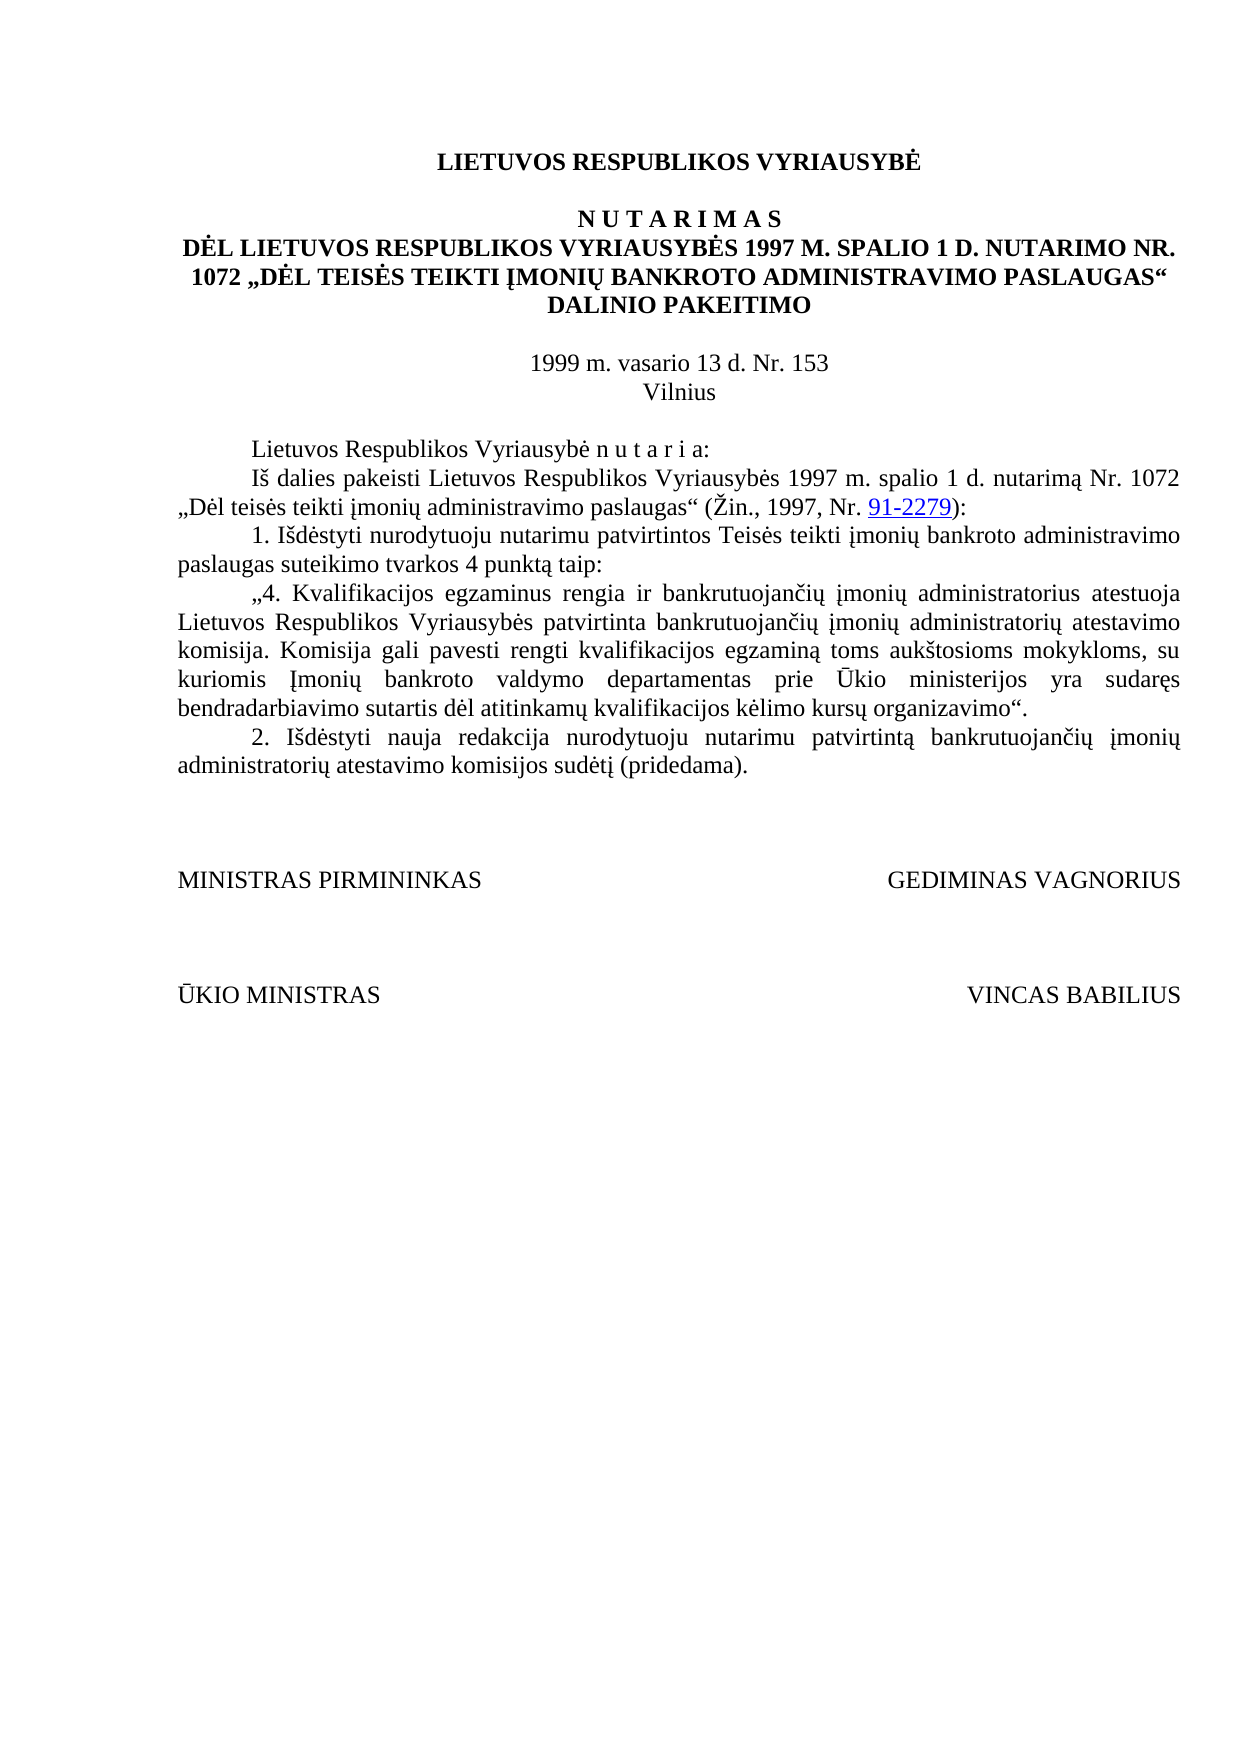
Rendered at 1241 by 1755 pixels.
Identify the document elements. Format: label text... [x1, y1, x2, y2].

text Ūkio ministras Vincas Babilius [177, 981, 1181, 1009]
text Vilnius [177, 377, 1181, 406]
text Lietuvos Respublikos Vyriausybė nutaria: [177, 434, 1181, 463]
text 2. Išdėstyti nauja redakcija nurodytuoju nutarimu patvirtintą bankrutuojančių įmonių administratorių atestavimo komisijos sudėtį (pridedama). [177, 722, 1181, 779]
text Ministras Pirmininkas Gediminas Vagnorius [177, 866, 1181, 894]
text LIETUVOS RESPUBLIKOS VYRIAUSYBĖ [177, 147, 1181, 176]
text „4. Kvalifikacijos egzaminus rengia ir bankrutuojančių įmonių administratorius atestuoja Lietuvos Respublikos Vyriausybės patvirtinta bankrutuojančių įmonių administratorių atestavimo komisija. Komisija gali pavesti rengti kvalifikacijos egzaminą toms aukštosioms mokykloms, su kuriomis Įmonių bankroto valdymo departamentas prie Ūkio ministerijos yra sudaręs bendradarbiavimo sutartis dėl atitinkamų kvalifikacijos kėlimo kursų organizavimo“. [177, 578, 1181, 722]
text 1. Išdėstyti nurodytuoju nutarimu patvirtintos Teisės teikti įmonių bankroto administravimo paslaugas suteikimo tvarkos 4 punktą taip: [177, 521, 1181, 578]
text Iš dalies pakeisti Lietuvos Respublikos Vyriausybės 1997 m. spalio 1 d. nutarimą Nr. 1072 „Dėl teisės teikti įmonių administravimo paslaugas“ (Žin., 1997, Nr. 91-2279): [177, 463, 1181, 521]
text N U T A R I M A S [177, 204, 1181, 233]
text 1999 m. vasario 13 d. Nr. 153 [177, 348, 1181, 377]
text DĖL LIETUVOS RESPUBLIKOS VYRIAUSYBĖS 1997 M. SPALIO 1 D. NUTARIMO NR. 1072 „DĖL TEISĖS TEIKTI ĮMONIŲ BANKROTO ADMINISTRAVIMO PASLAUGAS“ DALINIO PAKEITIMO [177, 233, 1181, 319]
